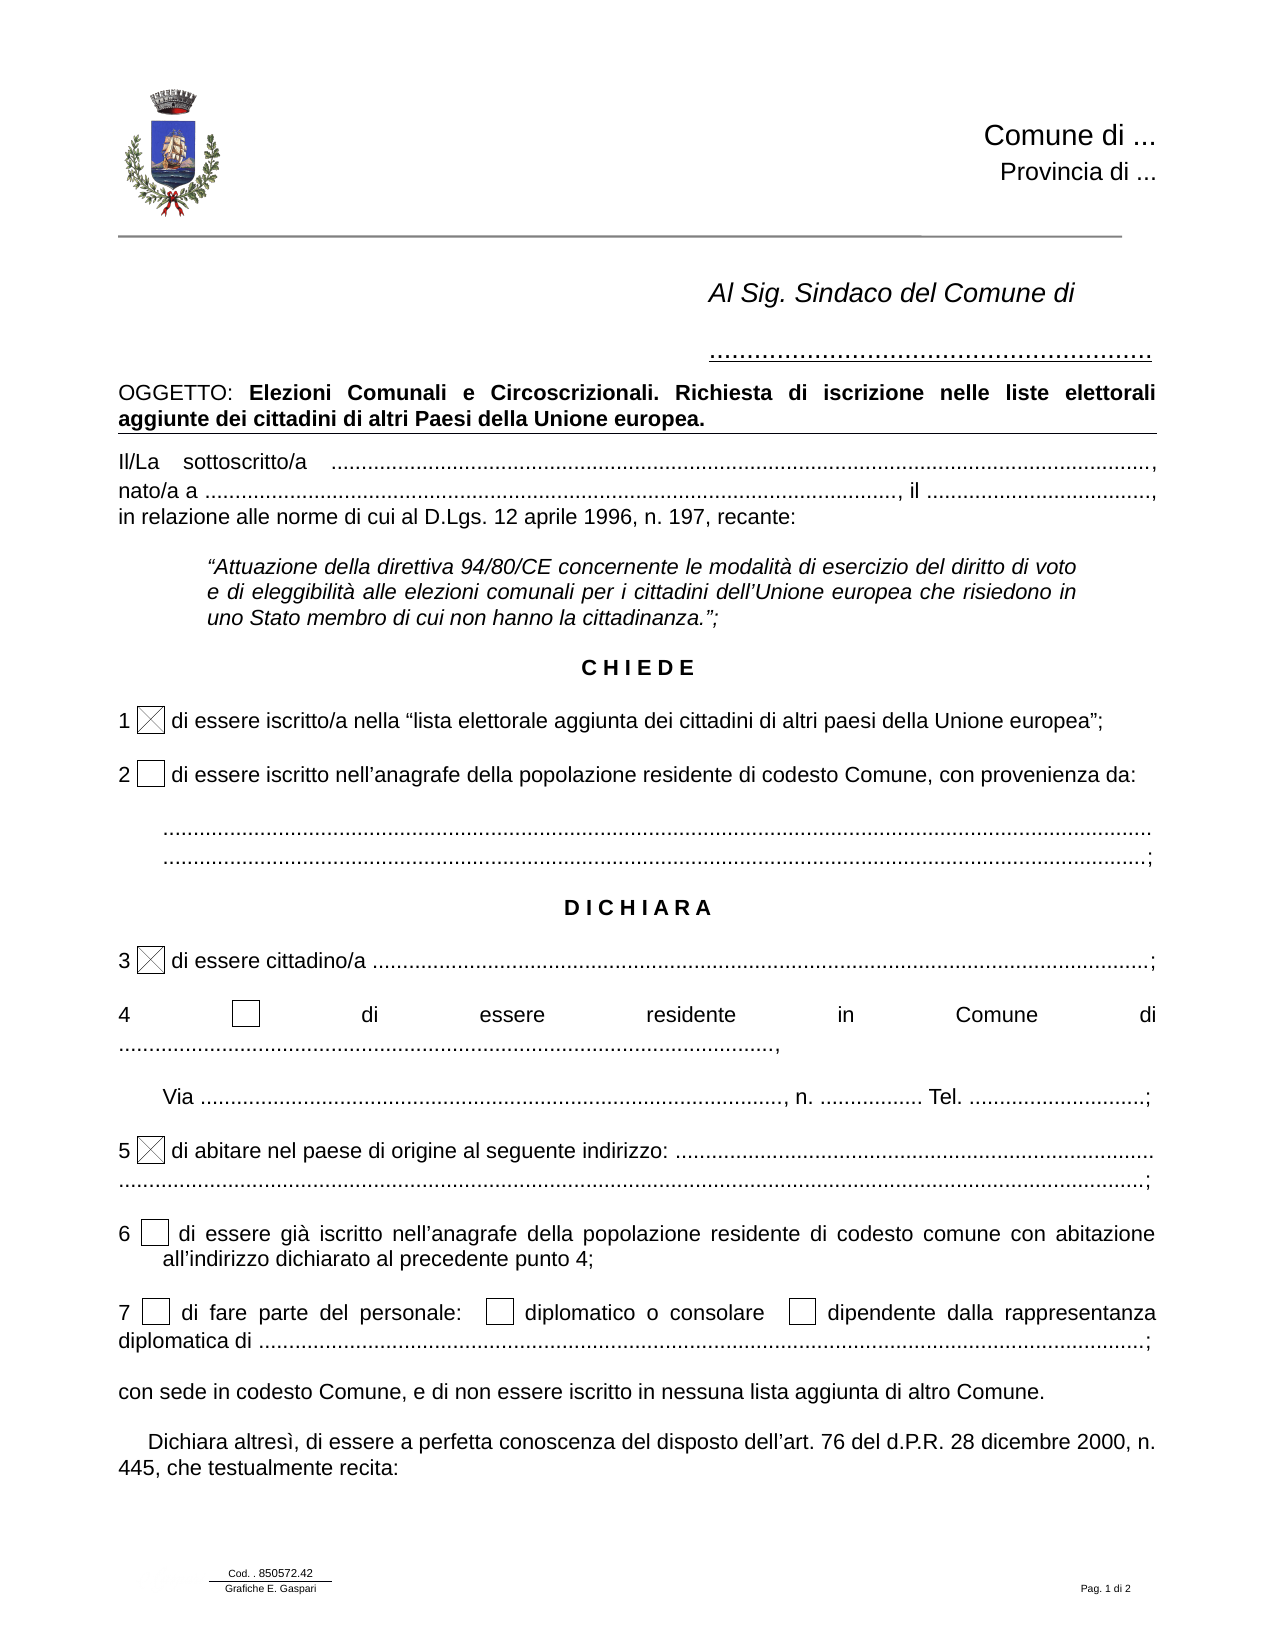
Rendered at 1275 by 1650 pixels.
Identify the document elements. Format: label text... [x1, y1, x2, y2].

text “Attuazione della direttiva 94/80/CE concernente le modalità di esercizio del diritto di voto e di eleggibilità alle elezioni comunali per i cittadini dell’Unione europea che risiedono in uno Stato membro di cui non hanno la cittadinanza.”; [207, 554, 1078, 630]
text 3 di essere cittadino/a ................................................................................................................................; [118, 945, 1157, 974]
text Il/La sottoscritto/a ......................................................................................................................................., nato/a a .................................................................................................................., il ....................................., in relazione alle norme di cui al D.Lgs. 12 aprile 1996, n. 197, recante: [118, 446, 1157, 529]
text Comune di ... [224, 118, 1157, 152]
subtitle Al Sig. Sindaco del Comune di [709, 277, 1157, 308]
text 6 di essere già iscritto nell’anagrafe della popolazione residente di codesto comune con abitazione all’indirizzo dichiarato al precedente punto 4; [118, 1218, 1157, 1272]
text 1 [118, 705, 137, 734]
text ................................................................................................................................................................... ..................................................................................................................................................................; [162, 812, 1157, 870]
subtitle C H I E D E [118, 655, 1157, 680]
picture [122, 87, 224, 219]
text di essere iscritto/a nella “lista elettorale aggiunta dei cittadini di altri paesi della Unione europea”; [165, 705, 1157, 734]
subtitle D I C H I A R A [118, 895, 1157, 920]
text Provincia di ... [224, 157, 1157, 185]
text 2 di essere iscritto nell’anagrafe della popolazione residente di codesto Comune, con provenienza da: [118, 759, 1157, 787]
text 7 di fare parte del personale: diplomatico o consolare dipendente dalla rappresentanza diplomatica di ..................................................................................................................................................; [118, 1297, 1157, 1354]
text con sede in codesto Comune, e di non essere iscritto in nessuna lista aggiunta di altro Comune. [118, 1379, 1157, 1404]
text Via ................................................................................................, n. ................. Tel. .............................; [118, 1081, 1157, 1110]
text Dichiara altresì, di essere a perfetta conoscenza del disposto dell’art. 76 del d.P.R. 28 dicembre 2000, n. 445, che testualmente recita: [118, 1429, 1157, 1480]
text OGGETTO: Elezioni Comunali e Circoscrizionali. Richiesta di iscrizione nelle liste elettorali aggiunte dei cittadini di altri Paesi della Unione europea. [118, 380, 1157, 433]
text 4 di essere residente in Comune di ............................................................................................................, [118, 999, 1157, 1056]
text ........................................................... [709, 333, 1157, 365]
text 5 di abitare nel paese di origine al seguente indirizzo: ............................................................................... .........................................................................................................................................................................; [118, 1135, 1157, 1193]
